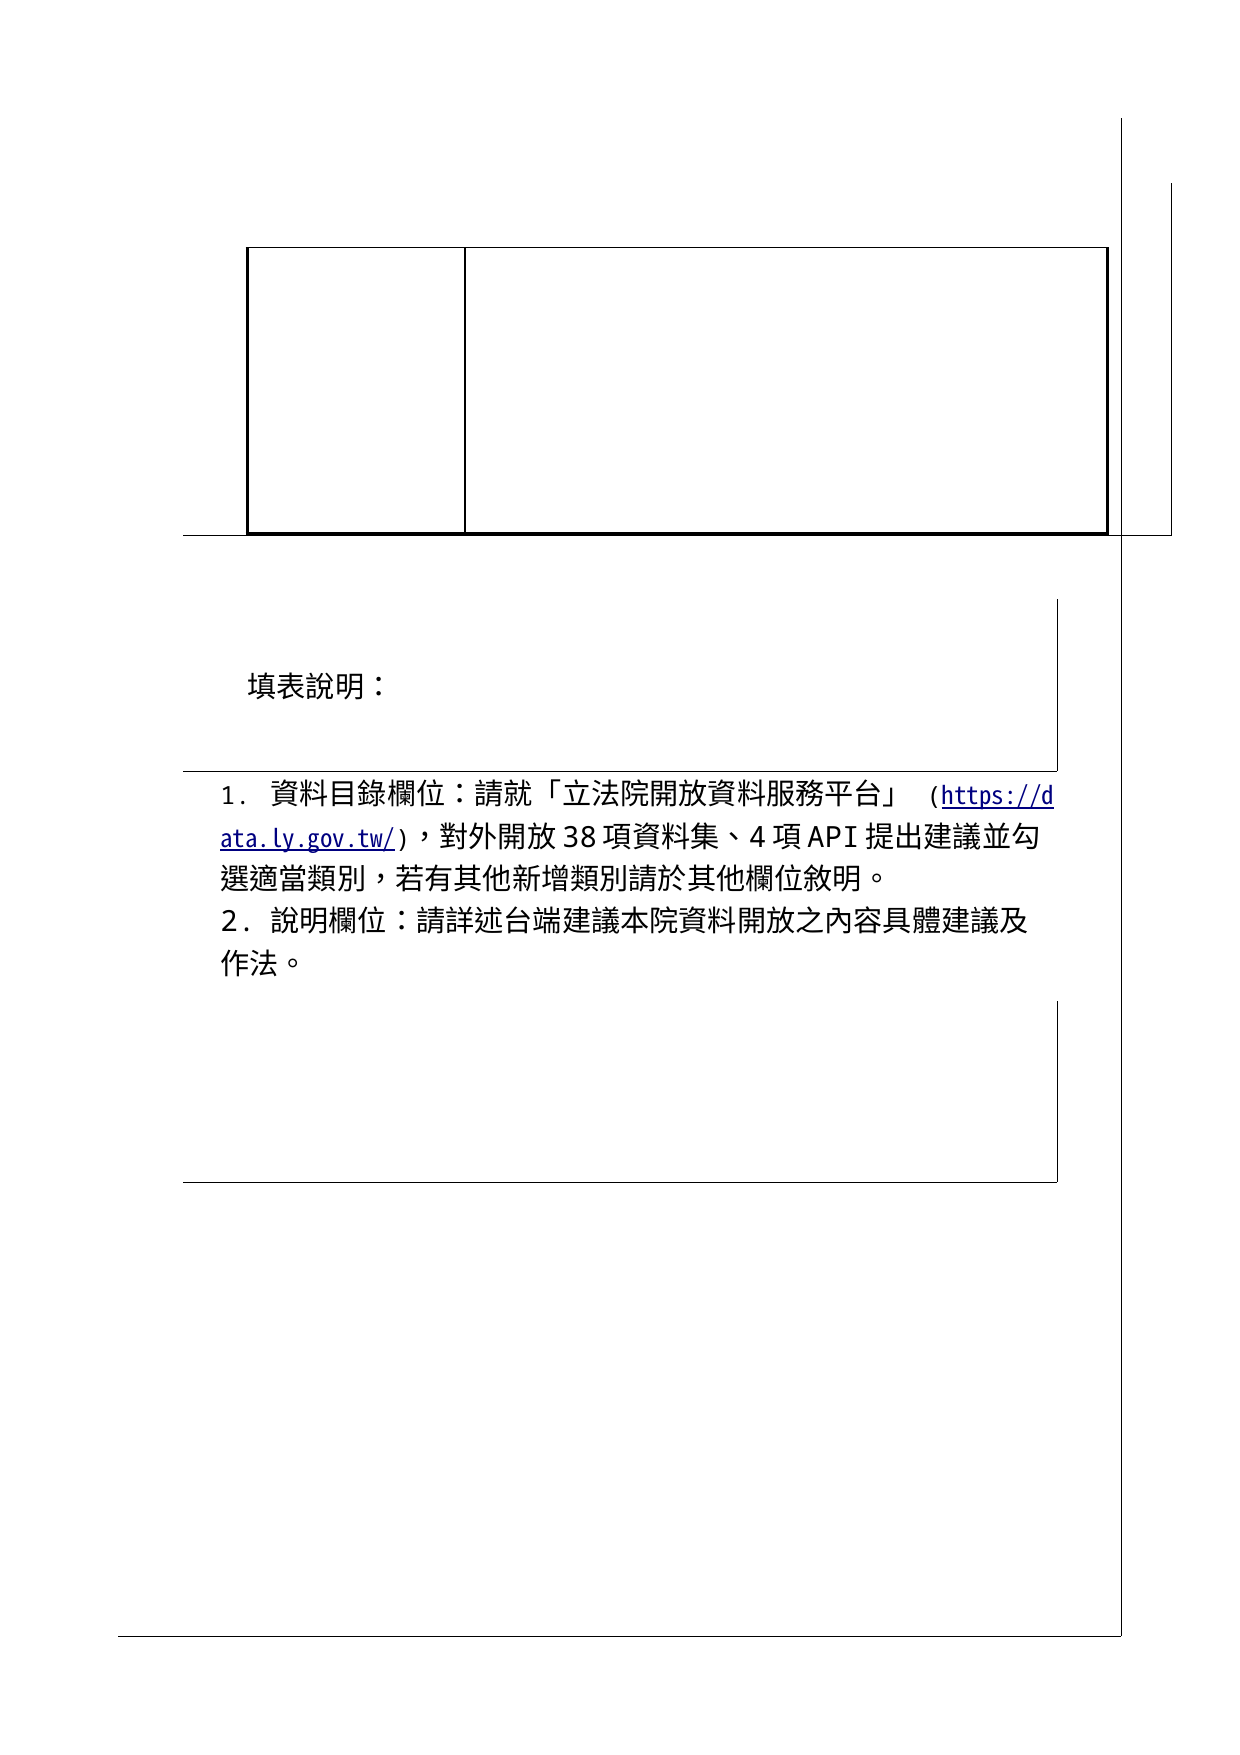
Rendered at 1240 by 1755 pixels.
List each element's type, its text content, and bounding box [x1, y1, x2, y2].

list 資料目錄欄位：請就「立法院開放資料服務平台」 (https://data.ly.gov.tw/)，對外開放38項資料集、4項API提出建議並勾選適當類別，若有其他新增類別請於其他欄位敘明。 [220, 771, 1057, 898]
text 填表說明： [183, 599, 1057, 771]
table_cell [249, 248, 464, 532]
table_cell [466, 248, 1106, 532]
list 說明欄位：請詳述台端建議本院資料開放之內容具體建議及作法。 [220, 898, 1057, 982]
